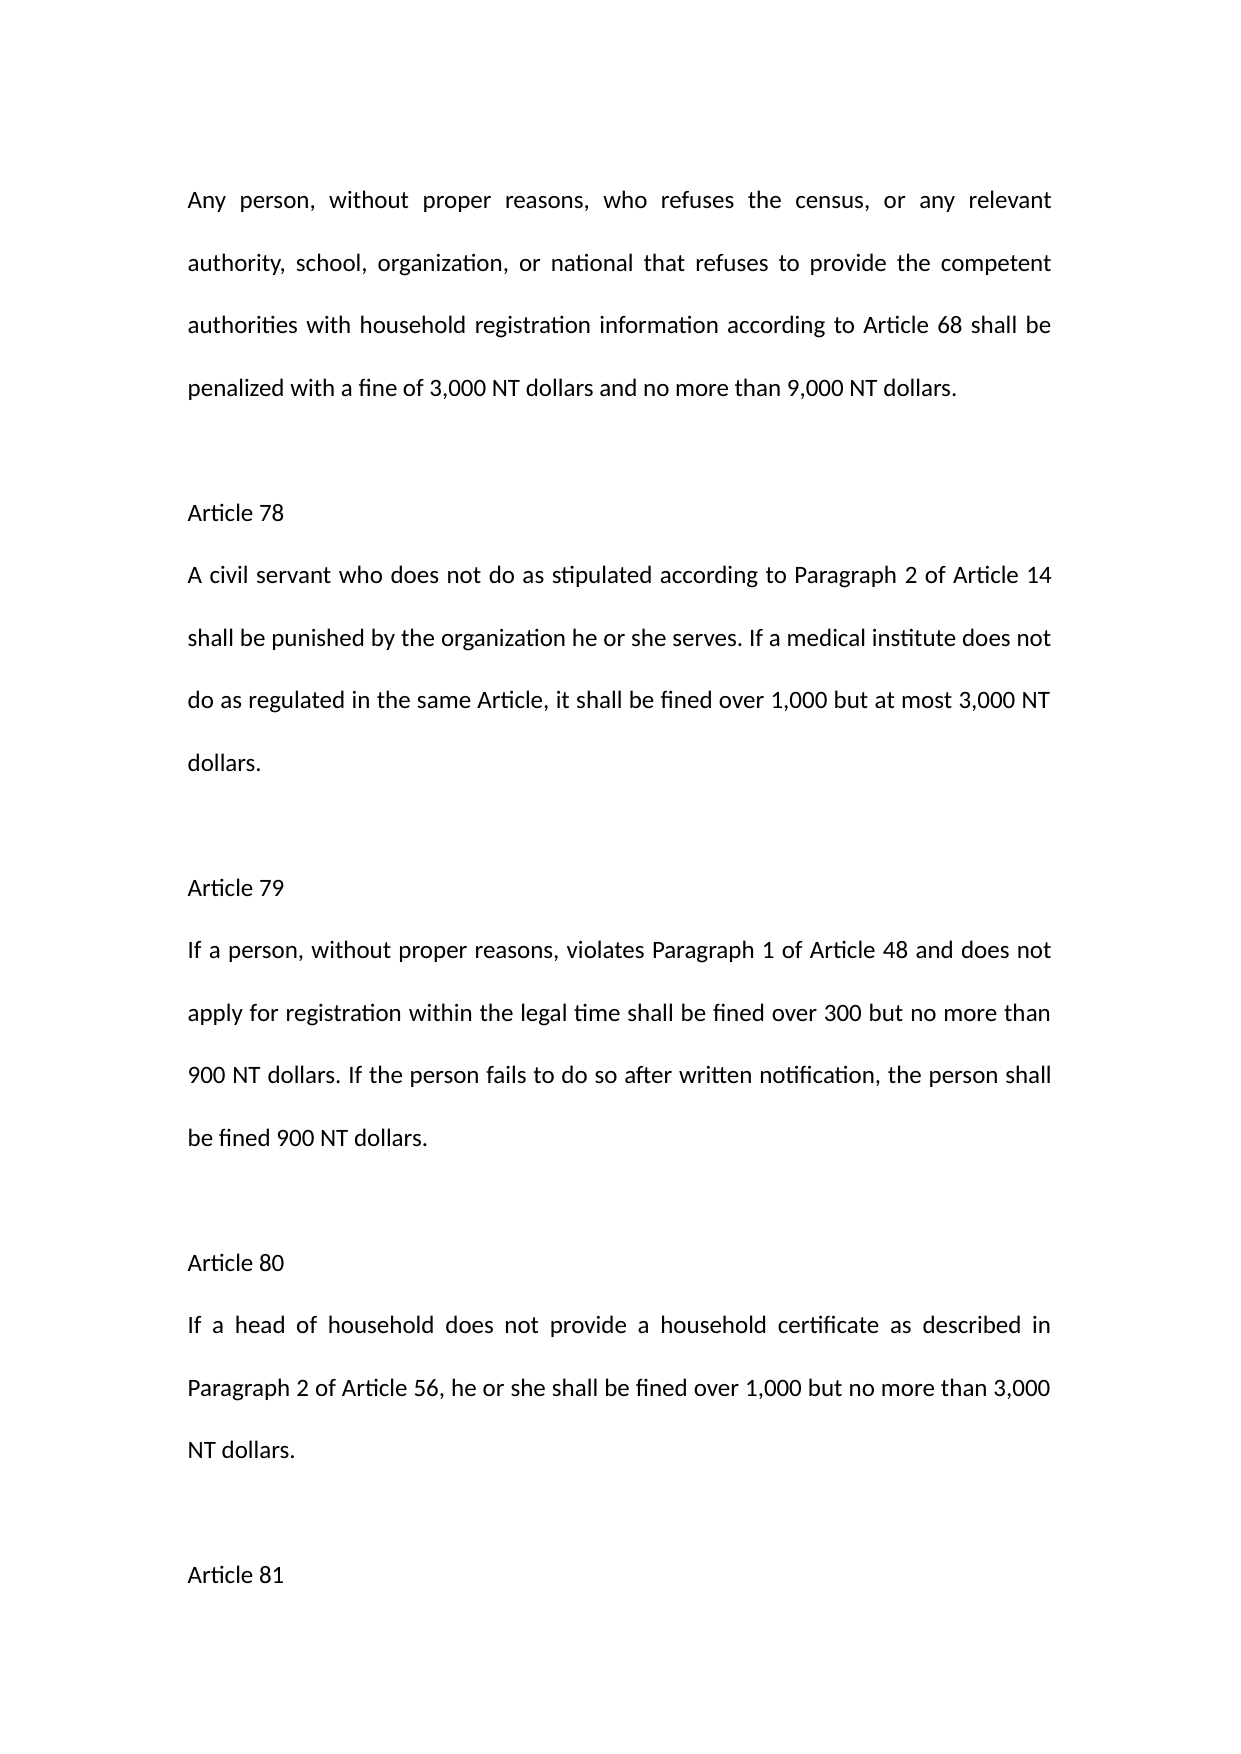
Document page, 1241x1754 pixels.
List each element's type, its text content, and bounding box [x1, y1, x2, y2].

text If a head of household does not provide a household certificate as described in Paragraph 2 of Article 56, he or she shall be fined over 1,000 but no more than 3,000 NT dollars. [187, 1283, 1053, 1471]
text Article 80 [187, 1221, 1053, 1283]
text Article 81 [187, 1533, 1053, 1596]
text Article 78 [187, 471, 1053, 533]
text Article 79 [187, 846, 1053, 908]
text If a person, without proper reasons, violates Paragraph 1 of Article 48 and does not apply for registration within the legal time shall be fined over 300 but no more than 900 NT dollars. If the person fails to do so after written notification, the person shall be fined 900 NT dollars. [187, 908, 1053, 1158]
text A civil servant who does not do as stipulated according to Paragraph 2 of Article 14 shall be punished by the organization he or she serves. If a medical institute does not do as regulated in the same Article, it shall be fined over 1,000 but at most 3,000 NT dollars. [187, 533, 1053, 783]
text Any person, without proper reasons, who refuses the census, or any relevant authority, school, organization, or national that refuses to provide the competent authorities with household registration information according to Article 68 shall be penalized with a fine of 3,000 NT dollars and no more than 9,000 NT dollars. [187, 158, 1053, 408]
